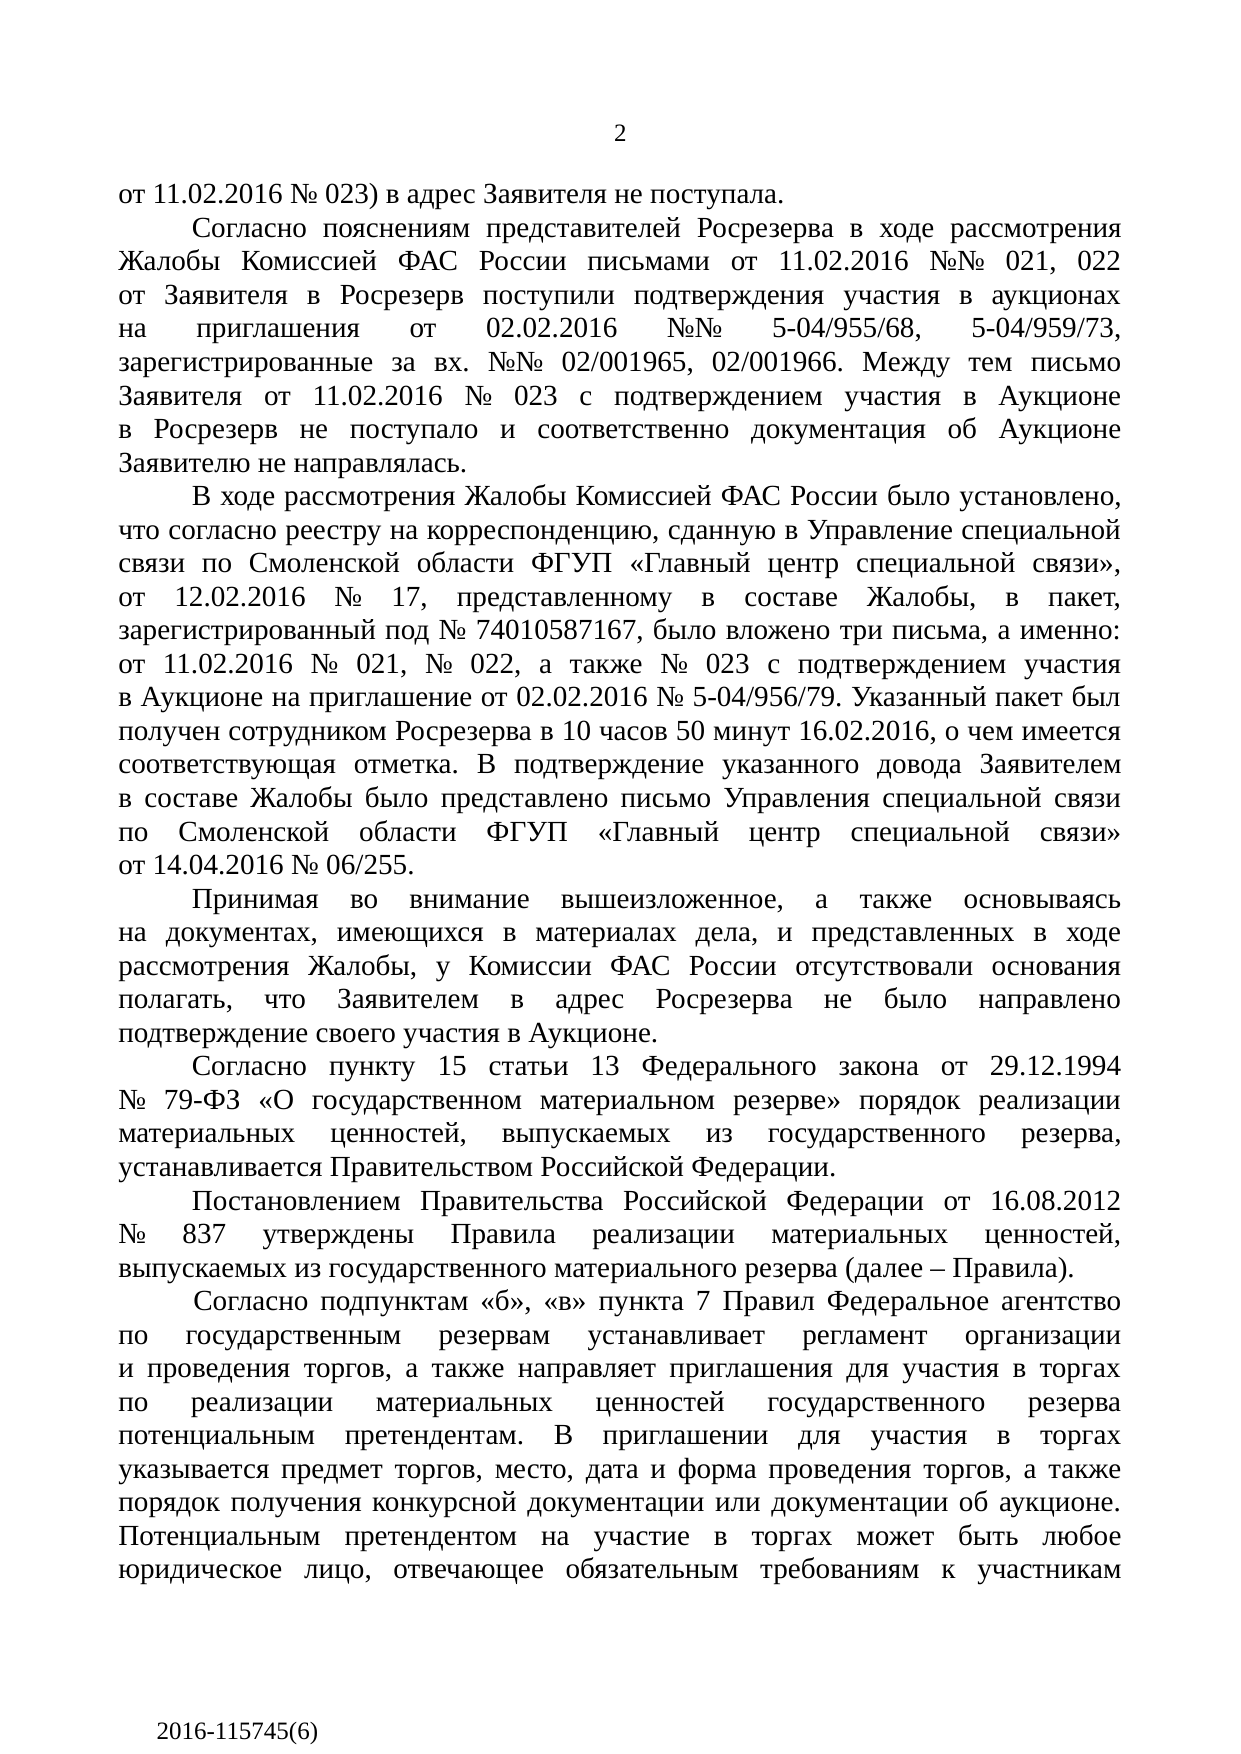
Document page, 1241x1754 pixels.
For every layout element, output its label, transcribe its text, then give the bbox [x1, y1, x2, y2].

text Согласно подпунктам «б», «в» пункта 7 Правил Федеральное агентство по государственным резервам устанавливает регламент организации и проведения торгов, а также направляет приглашения для участия в торгах по реализации материальных ценностей государственного резерва потенциальным претендентам. В приглашении для участия в торгах указывается предмет торгов, место, дата и форма проведения торгов, а также порядок получения конкурсной документации или документации об аукционе. Потенциальным претендентом на участие в торгах может быть любое юридическое лицо, отвечающее обязательным требованиям к участникам [118, 1283, 1122, 1585]
text В ходе рассмотрения Жалобы Комиссией ФАС России было установлено, что согласно реестру на корреспонденцию, сданную в Управление специальной связи по Смоленской области ФГУП «Главный центр специальной связи», от 12.02.2016 № 17, представленному в составе Жалобы, в пакет, зарегистрированный под № 74010587167, было вложено три письма, а именно: от 11.02.2016 № 021, № 022, а также № 023 с подтверждением участия в Аукционе на приглашение от 02.02.2016 № 5-04/956/79. Указанный пакет был получен сотрудником Росрезерва в 10 часов 50 минут 16.02.2016, о чем имеется соответствующая отметка. В подтверждение указанного довода Заявителем в составе Жалобы было представлено письмо Управления специальной связи по Смоленской области ФГУП «Главный центр специальной связи» от 14.04.2016 № 06/255. [118, 478, 1122, 881]
text от 11.02.2016 № 023) в адрес Заявителя не поступала. [118, 176, 1122, 210]
text Принимая во внимание вышеизложенное, а также основываясь на документах, имеющихся в материалах дела, и представленных в ходе рассмотрения Жалобы, у Комиссии ФАС России отсутствовали основания полагать, что Заявителем в адрес Росрезерва не было направлено подтверждение своего участия в Аукционе. [118, 881, 1122, 1048]
text Постановлением Правительства Российской Федерации от 16.08.2012 № 837 утверждены Правила реализации материальных ценностей, выпускаемых из государственного материального резерва (далее – Правила). [118, 1183, 1122, 1283]
text Согласно пояснениям представителей Росрезерва в ходе рассмотрения Жалобы Комиссией ФАС России письмами от 11.02.2016 №№ 021, 022 от Заявителя в Росрезерв поступили подтверждения участия в аукционах на приглашения от 02.02.2016 №№ 5-04/955/68, 5-04/959/73, зарегистрированные за вх. №№ 02/001965, 02/001966. Между тем письмо Заявителя от 11.02.2016 № 023 с подтверждением участия в Аукционе в Росрезерв не поступало и соответственно документация об Аукционе Заявителю не направлялась. [118, 210, 1122, 478]
text Согласно пункту 15 статьи 13 Федерального закона от 29.12.1994 № 79-ФЗ «О государственном материальном резерве» порядок реализации материальных ценностей, выпускаемых из государственного резерва, устанавливается Правительством Российской Федерации. [118, 1048, 1122, 1183]
